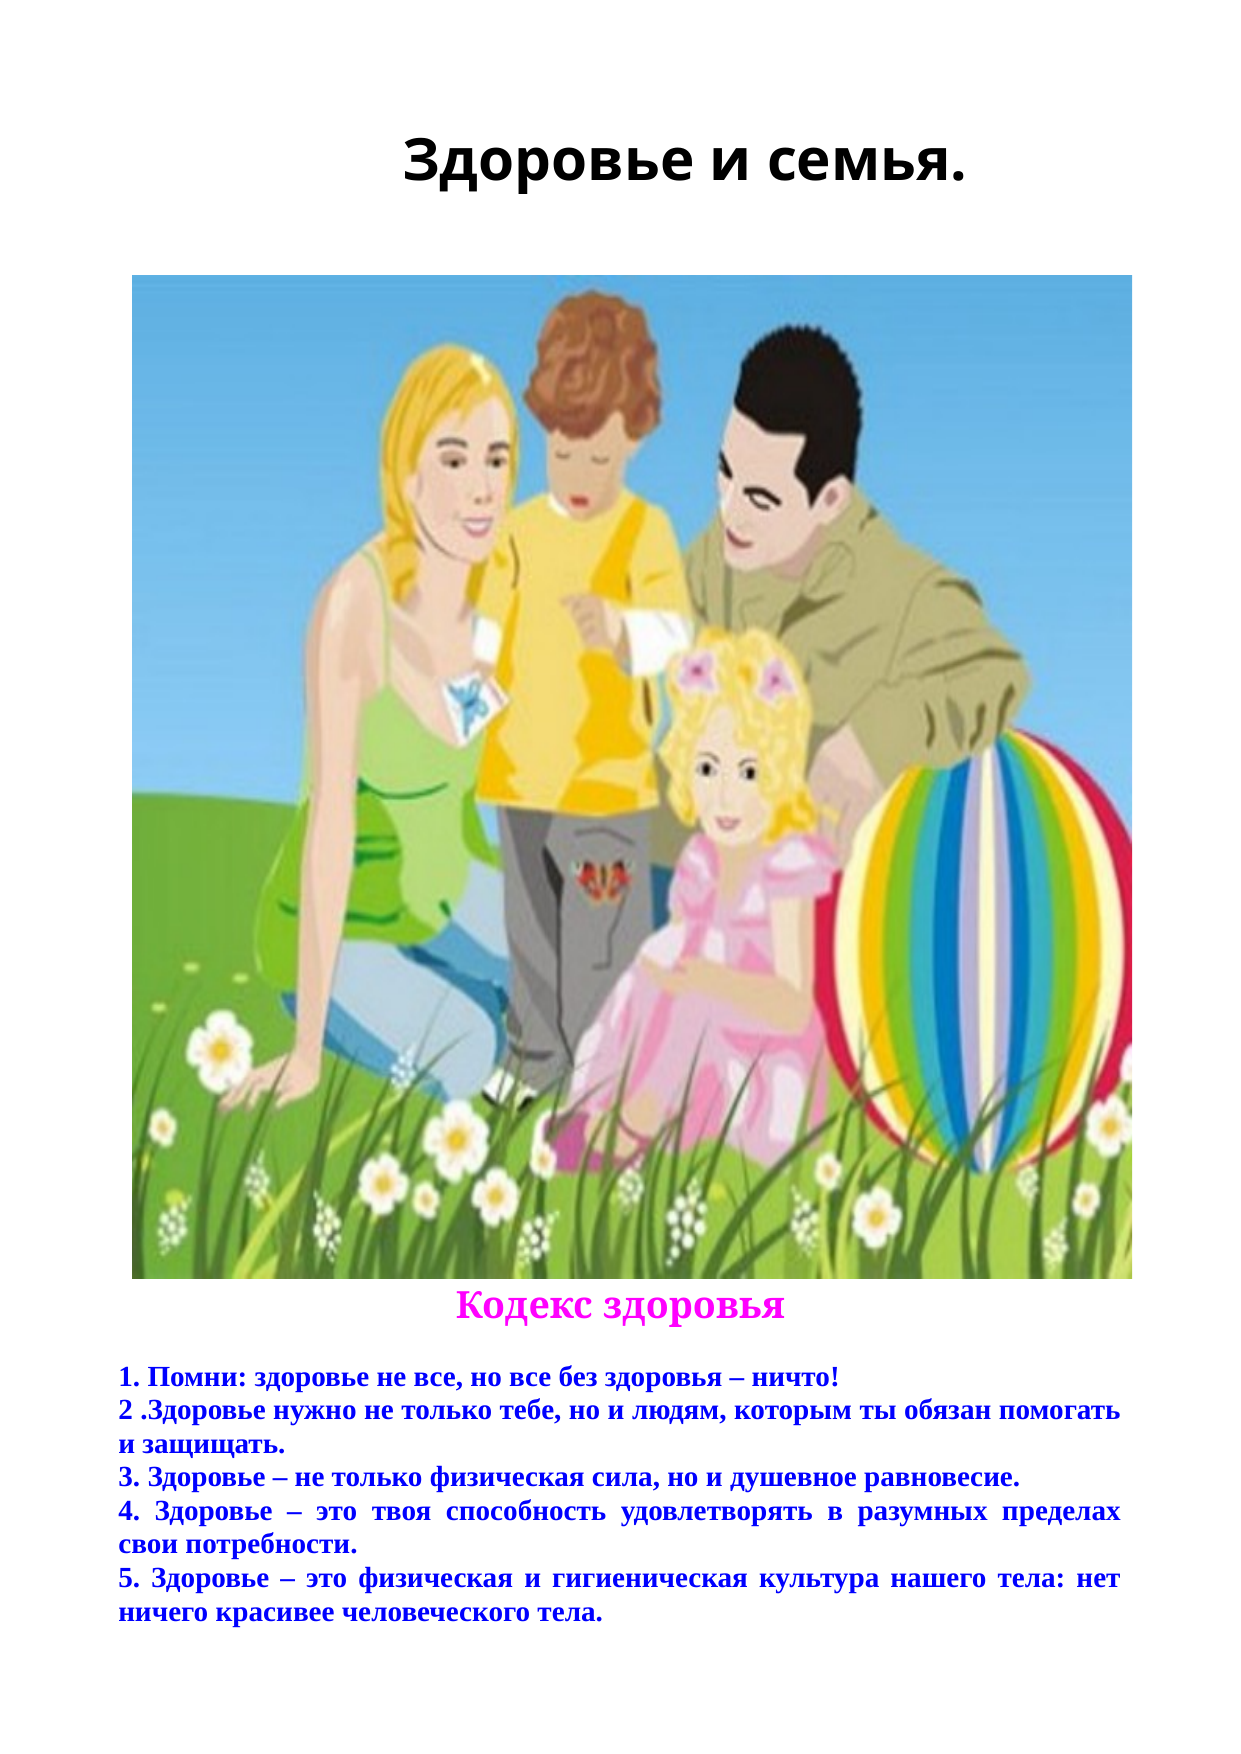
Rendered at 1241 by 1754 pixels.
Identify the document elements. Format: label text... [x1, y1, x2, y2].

text Здоровье и семья. [118, 118, 1122, 198]
picture [132, 275, 1133, 1279]
table_header Кодекс здоровья 1. Помни: здоровье не все, но все без здоровья – ничто! 2 .Здоровье нужно не только тебе, но и людям, которым ты обязан помогать и защищать. 3. Здоровье – не только физическая сила, но и душевное равновесие. 4. Здоровье – это твоя способность удовлетворять в разумных пределах свои потребности. 5. Здоровье – это физическая и гигиеническая культура нашего тела: нет ничего красивее человеческого тела. [118, 1279, 1122, 1636]
